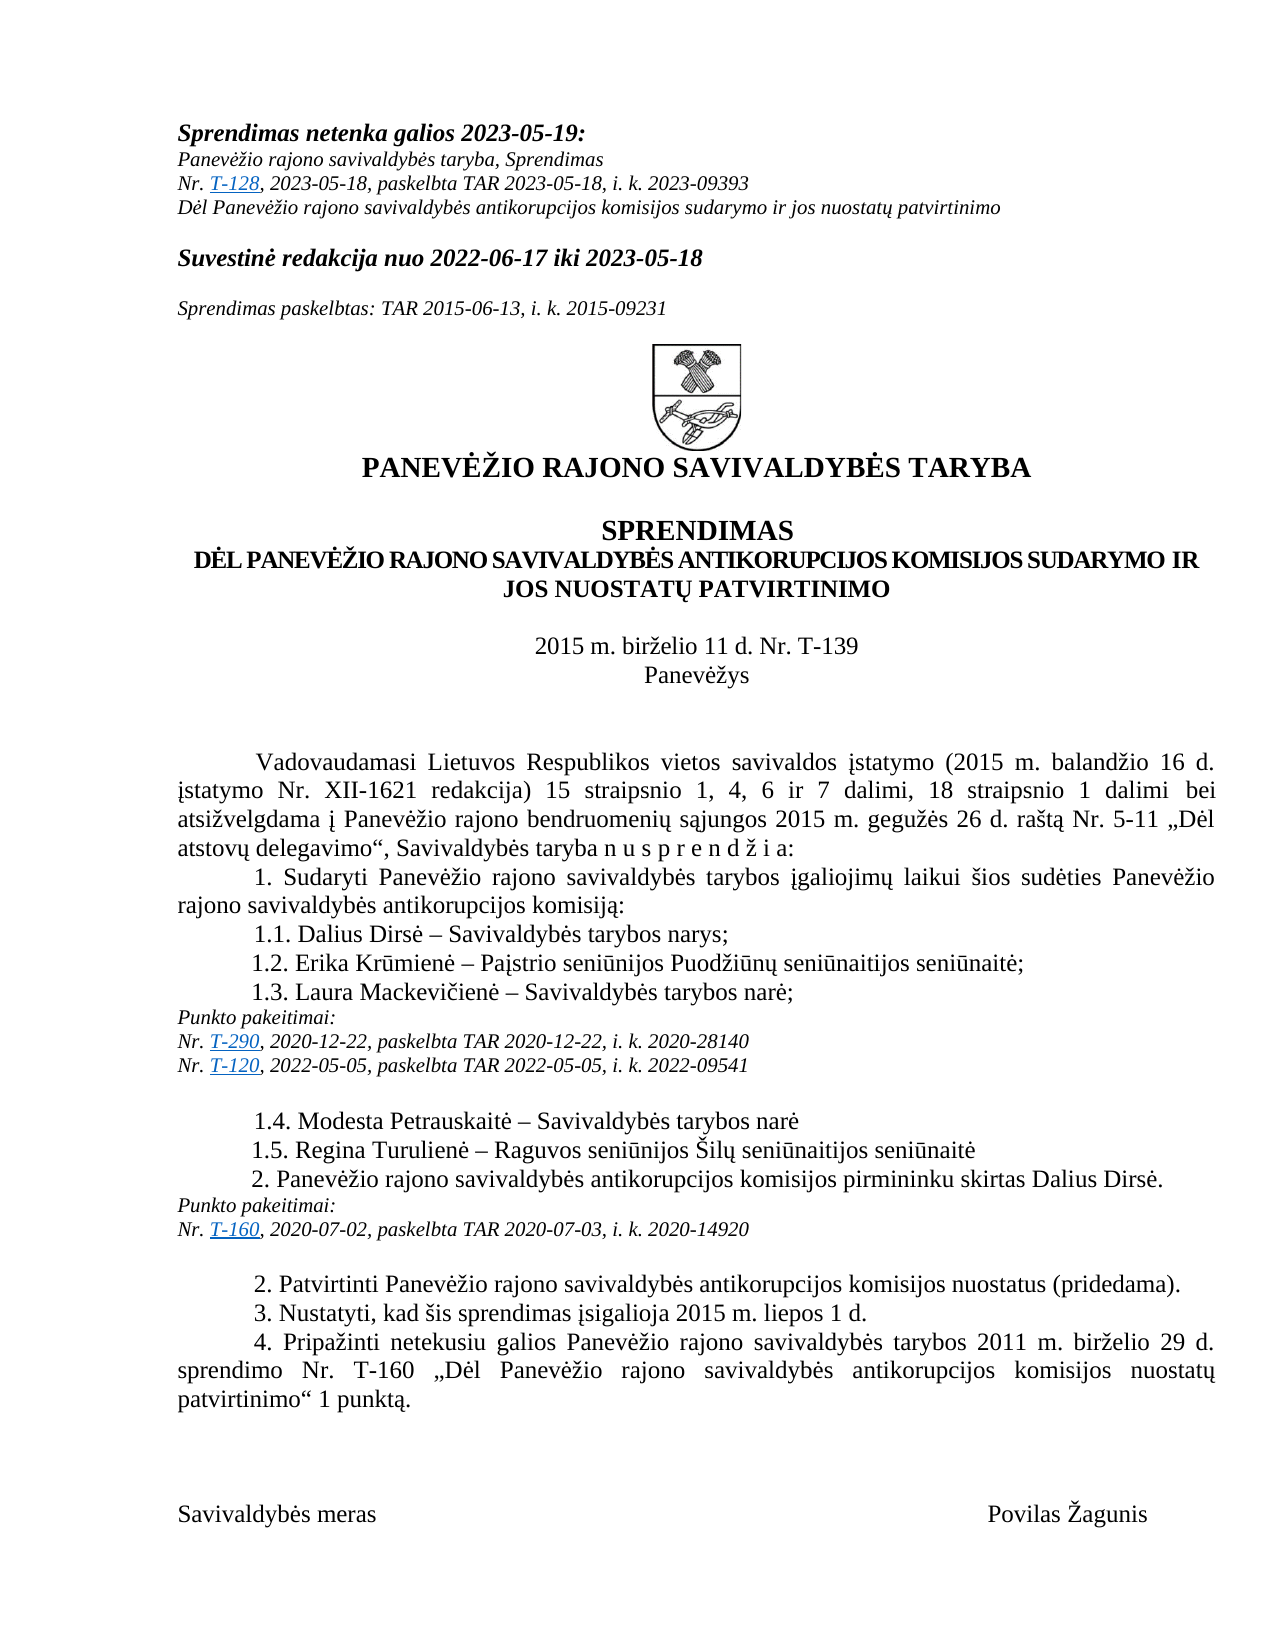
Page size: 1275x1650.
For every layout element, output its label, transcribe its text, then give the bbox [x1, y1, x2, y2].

text 2. Panevėžio rajono savivaldybės antikorupcijos komisijos pirmininku skirtas Dalius Dirsė. [177, 1164, 1216, 1192]
text 3. Nustatyti, kad šis sprendimas įsigalioja 2015 m. liepos 1 d. [177, 1298, 1216, 1327]
text Punkto pakeitimai: [177, 1192, 1216, 1217]
text 1.5. Regina Turulienė – Raguvos seniūnijos Šilų seniūnaitijos seniūnaitė [177, 1135, 1216, 1164]
text PANEVĖŽIO RAJONO SAVIVALDYBĖS TARYBA [177, 450, 1216, 484]
text Sprendimas netenka galios 2023-05-19: [177, 118, 1216, 147]
text Sprendimas paskelbtas: TAR 2015-06-13, i. k. 2015-09231 [177, 296, 1216, 320]
text 1.1. Dalius Dirsė – Savivaldybės tarybos narys; [177, 919, 1216, 948]
text DĖL PANEVĖŽIO RAJONO SAVIVALDYBĖS ANTIKORUPCIJOS KOMISIJOS SUDARYMO IR JOS NUOSTATŲ PATVIRTINIMO [177, 546, 1216, 603]
text Savivaldybės meras Povilas Žagunis [177, 1499, 1216, 1528]
text 1.2. Erika Krūmienė – Paįstrio seniūnijos Puodžiūnų seniūnaitijos seniūnaitė; [177, 948, 1216, 977]
text Vadovaudamasi Lietuvos Respublikos vietos savivaldos įstatymo (2015 m. balandžio 16 d. įstatymo Nr. XII-1621 redakcija) 15 straipsnio 1, 4, 6 ir 7 dalimi, 18 straipsnio 1 dalimi bei atsižvelgdama į Panevėžio rajono bendruomenių sąjungos 2015 m. gegužės 26 d. raštą Nr. 5-11 „Dėl atstovų delegavimo“, Savivaldybės taryba n u s p r e n d ž i a: [177, 747, 1216, 862]
text Panevėžio rajono savivaldybės taryba, Sprendimas [177, 147, 1216, 171]
text SPRENDIMAS [179, 513, 1216, 546]
text Punkto pakeitimai: [177, 1005, 1216, 1029]
text 2015 m. birželio 11 d. Nr. T-139 [177, 632, 1216, 660]
text 1. Sudaryti Panevėžio rajono savivaldybės tarybos įgaliojimų laikui šios sudėties Panevėžio rajono savivaldybės antikorupcijos komisiją: [177, 862, 1216, 919]
text Nr. T-160, 2020-07-02, paskelbta TAR 2020-07-03, i. k. 2020-14920 [177, 1217, 1216, 1241]
text 1.3. Laura Mackevičienė – Savivaldybės tarybos narė; [177, 977, 1216, 1005]
text 2. Patvirtinti Panevėžio rajono savivaldybės antikorupcijos komisijos nuostatus (pridedama). [177, 1269, 1216, 1298]
text Suvestinė redakcija nuo 2022-06-17 iki 2023-05-18 [177, 243, 1216, 272]
text Nr. T-290, 2020-12-22, paskelbta TAR 2020-12-22, i. k. 2020-28140 [177, 1029, 1216, 1053]
text Nr. T-128, 2023-05-18, paskelbta TAR 2023-05-18, i. k. 2023-09393 [177, 171, 1216, 195]
text Panevėžys [177, 660, 1216, 689]
text 4. Pripažinti netekusiu galios Panevėžio rajono savivaldybės tarybos 2011 m. birželio 29 d. sprendimo Nr. T-160 „Dėl Panevėžio rajono savivaldybės antikorupcijos komisijos nuostatų patvirtinimo“ 1 punktą. [177, 1327, 1216, 1413]
text Nr. T-120, 2022-05-05, paskelbta TAR 2022-05-05, i. k. 2022-09541 [177, 1053, 1216, 1077]
text Dėl Panevėžio rajono savivaldybės antikorupcijos komisijos sudarymo ir jos nuostatų patvirtinimo [177, 195, 1216, 219]
text 1.4. Modesta Petrauskaitė – Savivaldybės tarybos narė [177, 1106, 1216, 1135]
